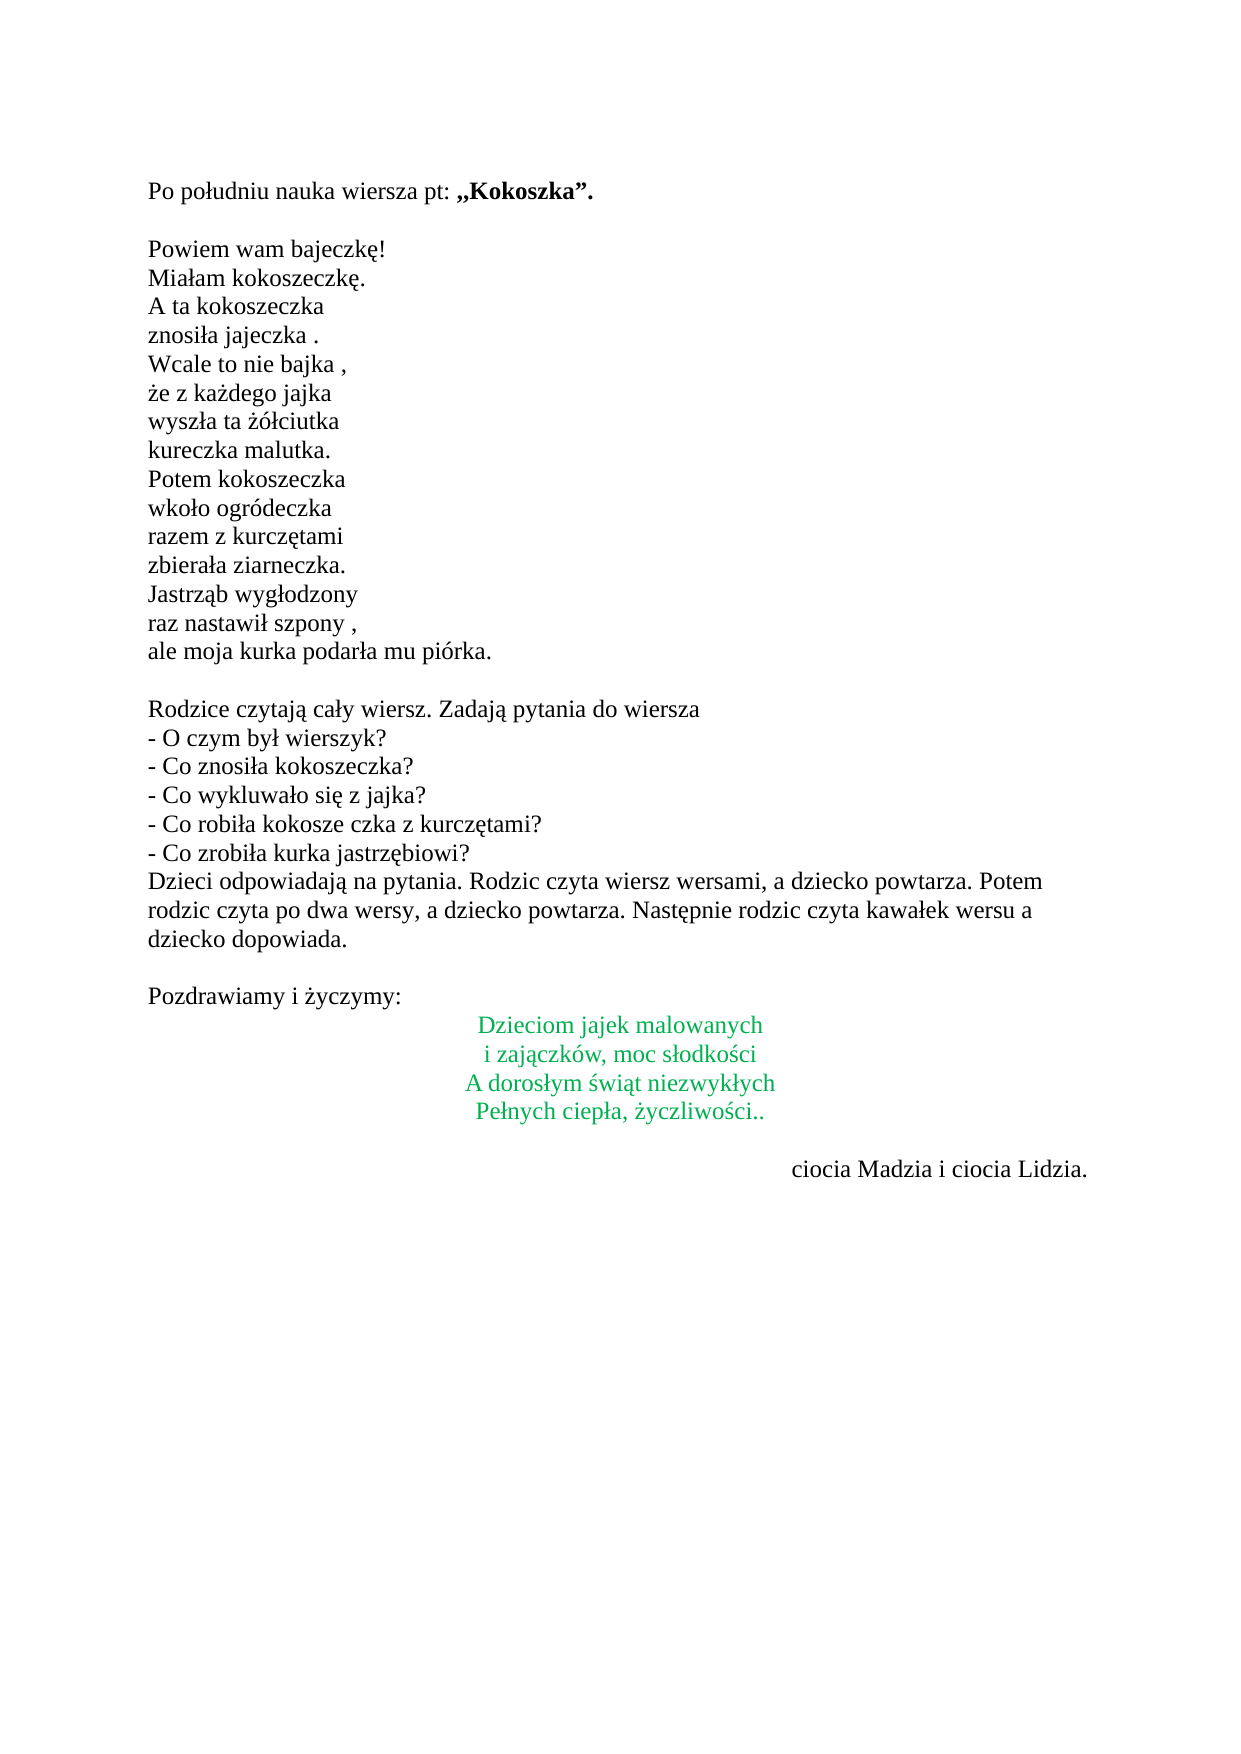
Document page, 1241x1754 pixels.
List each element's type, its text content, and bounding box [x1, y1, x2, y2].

text - Co zrobiła kurka jastrzębiowi? [148, 838, 1093, 866]
text Dzieci odpowiadają na pytania. Rodzic czyta wiersz wersami, a dziecko powtarza. Potem rodzic czyta po dwa wersy, a dziecko powtarza. Następnie rodzic czyta kawałek wersu a dziecko dopowiada. [148, 866, 1093, 953]
text że z każdego jajka [148, 378, 1093, 406]
text A ta kokoszeczka [148, 291, 1093, 320]
text Rodzice czytają cały wiersz. Zadają pytania do wiersza [148, 694, 1093, 723]
text - Co wykluwało się z jajka? [148, 780, 1093, 809]
text razem z kurczętami [148, 521, 1093, 550]
text ale moja kurka podarła mu piórka. [148, 636, 1093, 665]
text i zajączków, moc słodkości [148, 1039, 1093, 1068]
text Po południu nauka wiersza pt: ,,Kokoszka”. [148, 176, 1093, 205]
text - Co robiła kokosze czka z kurczętami? [148, 809, 1093, 838]
text ciocia Madzia i ciocia Lidzia. [148, 1154, 1093, 1183]
text Dzieciom jajek malowanych [148, 1010, 1093, 1039]
text wyszła ta żółciutka [148, 406, 1093, 435]
text Pozdrawiamy i życzymy: [148, 981, 1093, 1010]
text kureczka malutka. [148, 435, 1093, 464]
text Miałam kokoszeczkę. [148, 263, 1093, 291]
text Potem kokoszeczka [148, 464, 1093, 493]
text znosiła jajeczka . [148, 320, 1093, 349]
text - Co znosiła kokoszeczka? [148, 751, 1093, 780]
text raz nastawił szpony , [148, 608, 1093, 636]
text zbierała ziarneczka. [148, 550, 1093, 579]
text Wcale to nie bajka , [148, 349, 1093, 378]
text A dorosłym świąt niezwykłych [148, 1068, 1093, 1096]
text - O czym był wierszyk? [148, 723, 1093, 751]
text Jastrząb wygłodzony [148, 579, 1093, 608]
text Pełnych ciepła, życzliwości.. [148, 1096, 1093, 1125]
text Powiem wam bajeczkę! [148, 234, 1093, 263]
text wkoło ogródeczka [148, 493, 1093, 521]
